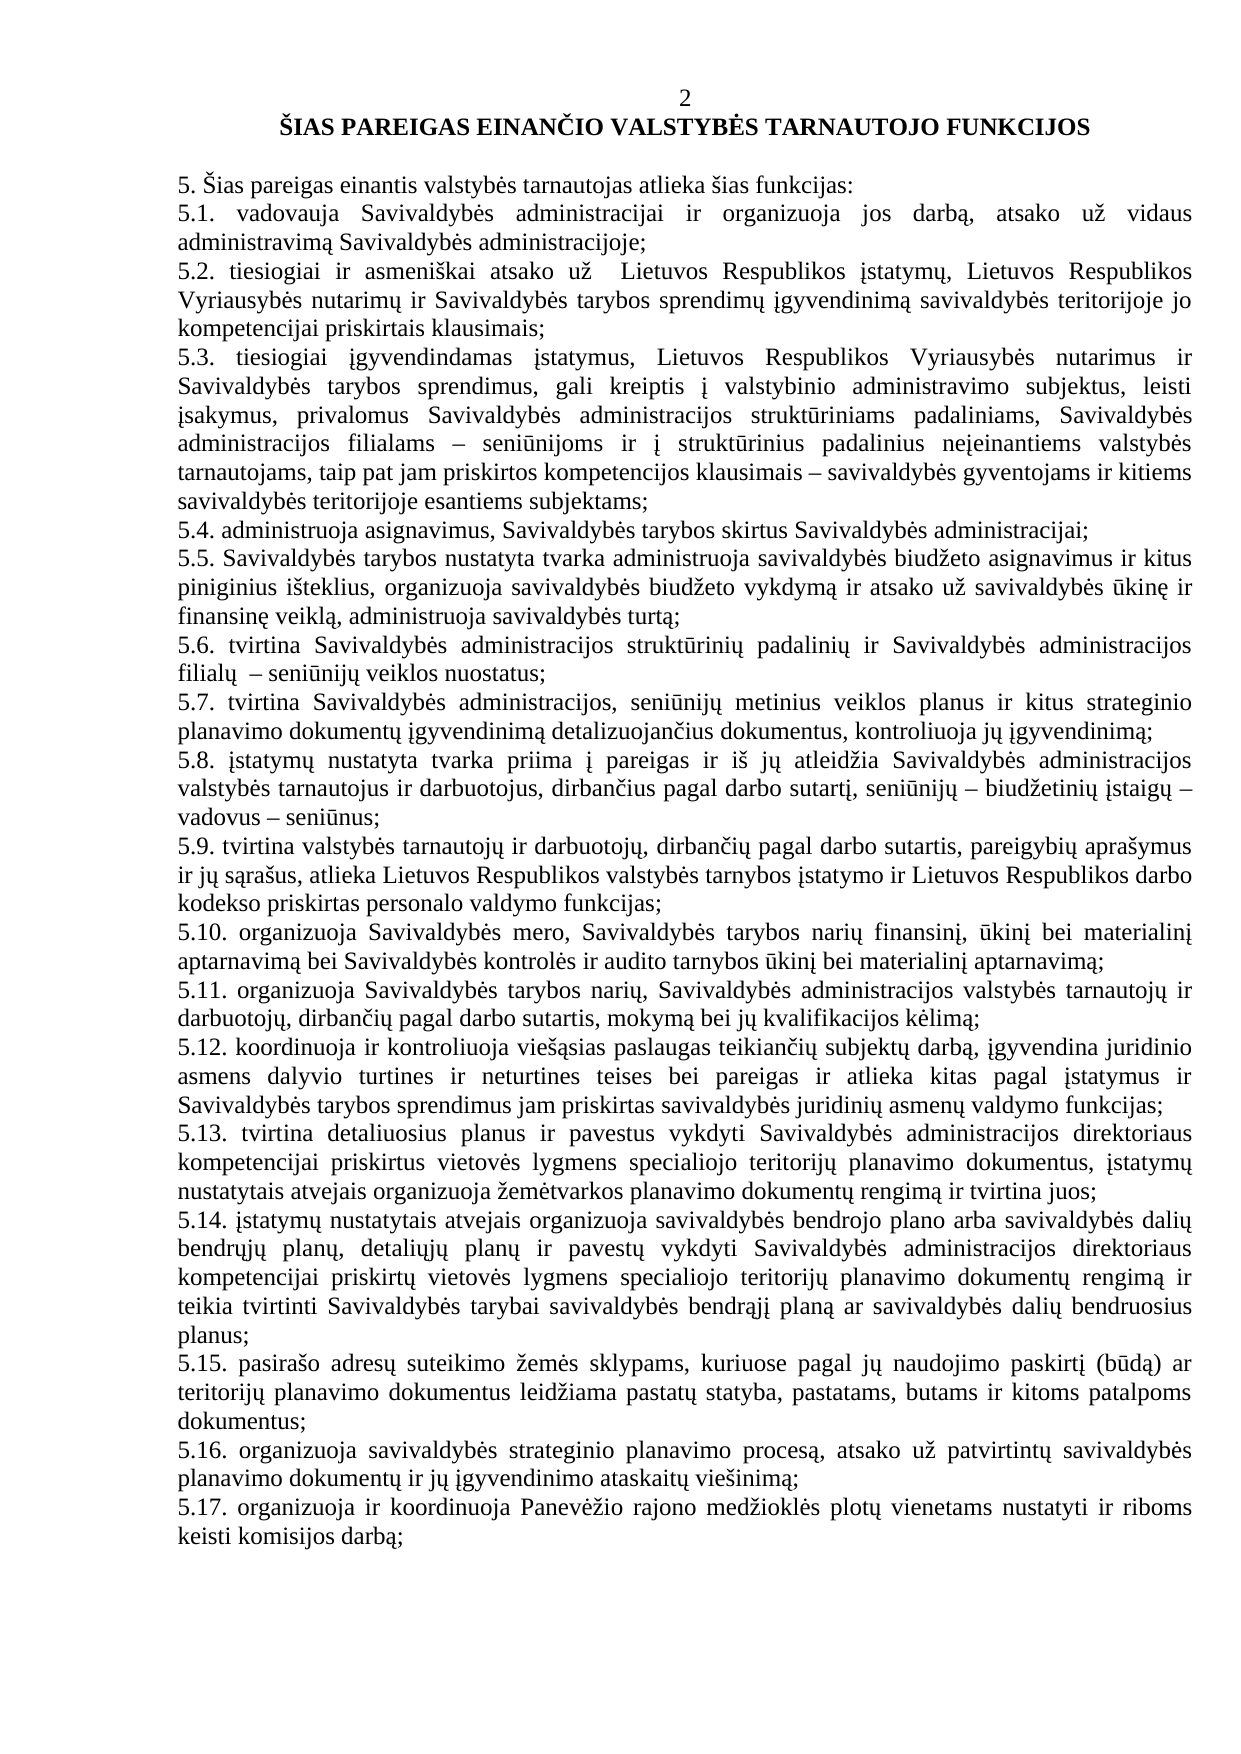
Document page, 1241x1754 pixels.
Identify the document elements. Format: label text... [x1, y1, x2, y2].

text 5.2. tiesiogiai ir asmeniškai atsako už Lietuvos Respublikos įstatymų, Lietuvos Respublikos Vyriausybės nutarimų ir Savivaldybės tarybos sprendimų įgyvendinimą savivaldybės teritorijoje jo kompetencijai priskirtais klausimais; [177, 256, 1193, 342]
text 5.16. organizuoja savivaldybės strateginio planavimo procesą, atsako už patvirtintų savivaldybės planavimo dokumentų ir jų įgyvendinimo ataskaitų viešinimą; [177, 1435, 1193, 1492]
text 5. Šias pareigas einantis valstybės tarnautojas atlieka šias funkcijas: [177, 170, 1193, 198]
text 5.7. tvirtina Savivaldybės administracijos, seniūnijų metinius veiklos planus ir kitus strateginio planavimo dokumentų įgyvendinimą detalizuojančius dokumentus, kontroliuoja jų įgyvendinimą; [177, 687, 1193, 745]
text 5.9. tvirtina valstybės tarnautojų ir darbuotojų, dirbančių pagal darbo sutartis, pareigybių aprašymus ir jų sąrašus, atlieka Lietuvos Respublikos valstybės tarnybos įstatymo ir Lietuvos Respublikos darbo kodekso priskirtas personalo valdymo funkcijas; [177, 831, 1193, 917]
text 5.1. vadovauja Savivaldybės administracijai ir organizuoja jos darbą, atsako už vidaus administravimą Savivaldybės administracijoje; [177, 198, 1193, 256]
text 5.3. tiesiogiai įgyvendindamas įstatymus, Lietuvos Respublikos Vyriausybės nutarimus ir Savivaldybės tarybos sprendimus, gali kreiptis į valstybinio administravimo subjektus, leisti įsakymus, privalomus Savivaldybės administracijos struktūriniams padaliniams, Savivaldybės administracijos filialams – seniūnijoms ir į struktūrinius padalinius neįeinantiems valstybės tarnautojams, taip pat jam priskirtos kompetencijos klausimais – savivaldybės gyventojams ir kitiems savivaldybės teritorijoje esantiems subjektams; [177, 342, 1193, 515]
text 5.15. pasirašo adresų suteikimo žemės sklypams, kuriuose pagal jų naudojimo paskirtį (būdą) ar teritorijų planavimo dokumentus leidžiama pastatų statyba, pastatams, butams ir kitoms patalpoms dokumentus; [177, 1348, 1193, 1435]
text 5.10. organizuoja Savivaldybės mero, Savivaldybės tarybos narių finansinį, ūkinį bei materialinį aptarnavimą bei Savivaldybės kontrolės ir audito tarnybos ūkinį bei materialinį aptarnavimą; [177, 917, 1193, 975]
text 5.17. organizuoja ir koordinuoja Panevėžio rajono medžioklės plotų vienetams nustatyti ir riboms keisti komisijos darbą; [177, 1492, 1193, 1550]
text 5.8. įstatymų nustatyta tvarka priima į pareigas ir iš jų atleidžia Savivaldybės administracijos valstybės tarnautojus ir darbuotojus, dirbančius pagal darbo sutartį, seniūnijų – biudžetinių įstaigų – vadovus – seniūnus; [177, 745, 1193, 831]
text 5.4. administruoja asignavimus, Savivaldybės tarybos skirtus Savivaldybės administracijai; [177, 515, 1193, 543]
text 5.6. tvirtina Savivaldybės administracijos struktūrinių padalinių ir Savivaldybės administracijos filialų – seniūnijų veiklos nuostatus; [177, 630, 1193, 687]
text 5.14. įstatymų nustatytais atvejais organizuoja savivaldybės bendrojo plano arba savivaldybės dalių bendrųjų planų, detaliųjų planų ir pavestų vykdyti Savivaldybės administracijos direktoriaus kompetencijai priskirtų vietovės lygmens specialiojo teritorijų planavimo dokumentų rengimą ir teikia tvirtinti Savivaldybės tarybai savivaldybės bendrąjį planą ar savivaldybės dalių bendruosius planus; [177, 1205, 1193, 1348]
text 5.11. organizuoja Savivaldybės tarybos narių, Savivaldybės administracijos valstybės tarnautojų ir darbuotojų, dirbančių pagal darbo sutartis, mokymą bei jų kvalifikacijos kėlimą; [177, 975, 1193, 1032]
text 5.12. koordinuoja ir kontroliuoja viešąsias paslaugas teikiančių subjektų darbą, įgyvendina juridinio asmens dalyvio turtines ir neturtines teises bei pareigas ir atlieka kitas pagal įstatymus ir Savivaldybės tarybos sprendimus jam priskirtas savivaldybės juridinių asmenų valdymo funkcijas; [177, 1032, 1193, 1118]
text 5.13. tvirtina detaliuosius planus ir pavestus vykdyti Savivaldybės administracijos direktoriaus kompetencijai priskirtus vietovės lygmens specialiojo teritorijų planavimo dokumentus, įstatymų nustatytais atvejais organizuoja žemėtvarkos planavimo dokumentų rengimą ir tvirtina juos; [177, 1118, 1193, 1205]
text ŠIAS PAREIGAS EINANČIO VALSTYBĖS TARNAUTOJO FUNKCIJOS [177, 112, 1193, 141]
text 5.5. Savivaldybės tarybos nustatyta tvarka administruoja savivaldybės biudžeto asignavimus ir kitus piniginius išteklius, organizuoja savivaldybės biudžeto vykdymą ir atsako už savivaldybės ūkinę ir finansinę veiklą, administruoja savivaldybės turtą; [177, 543, 1193, 630]
